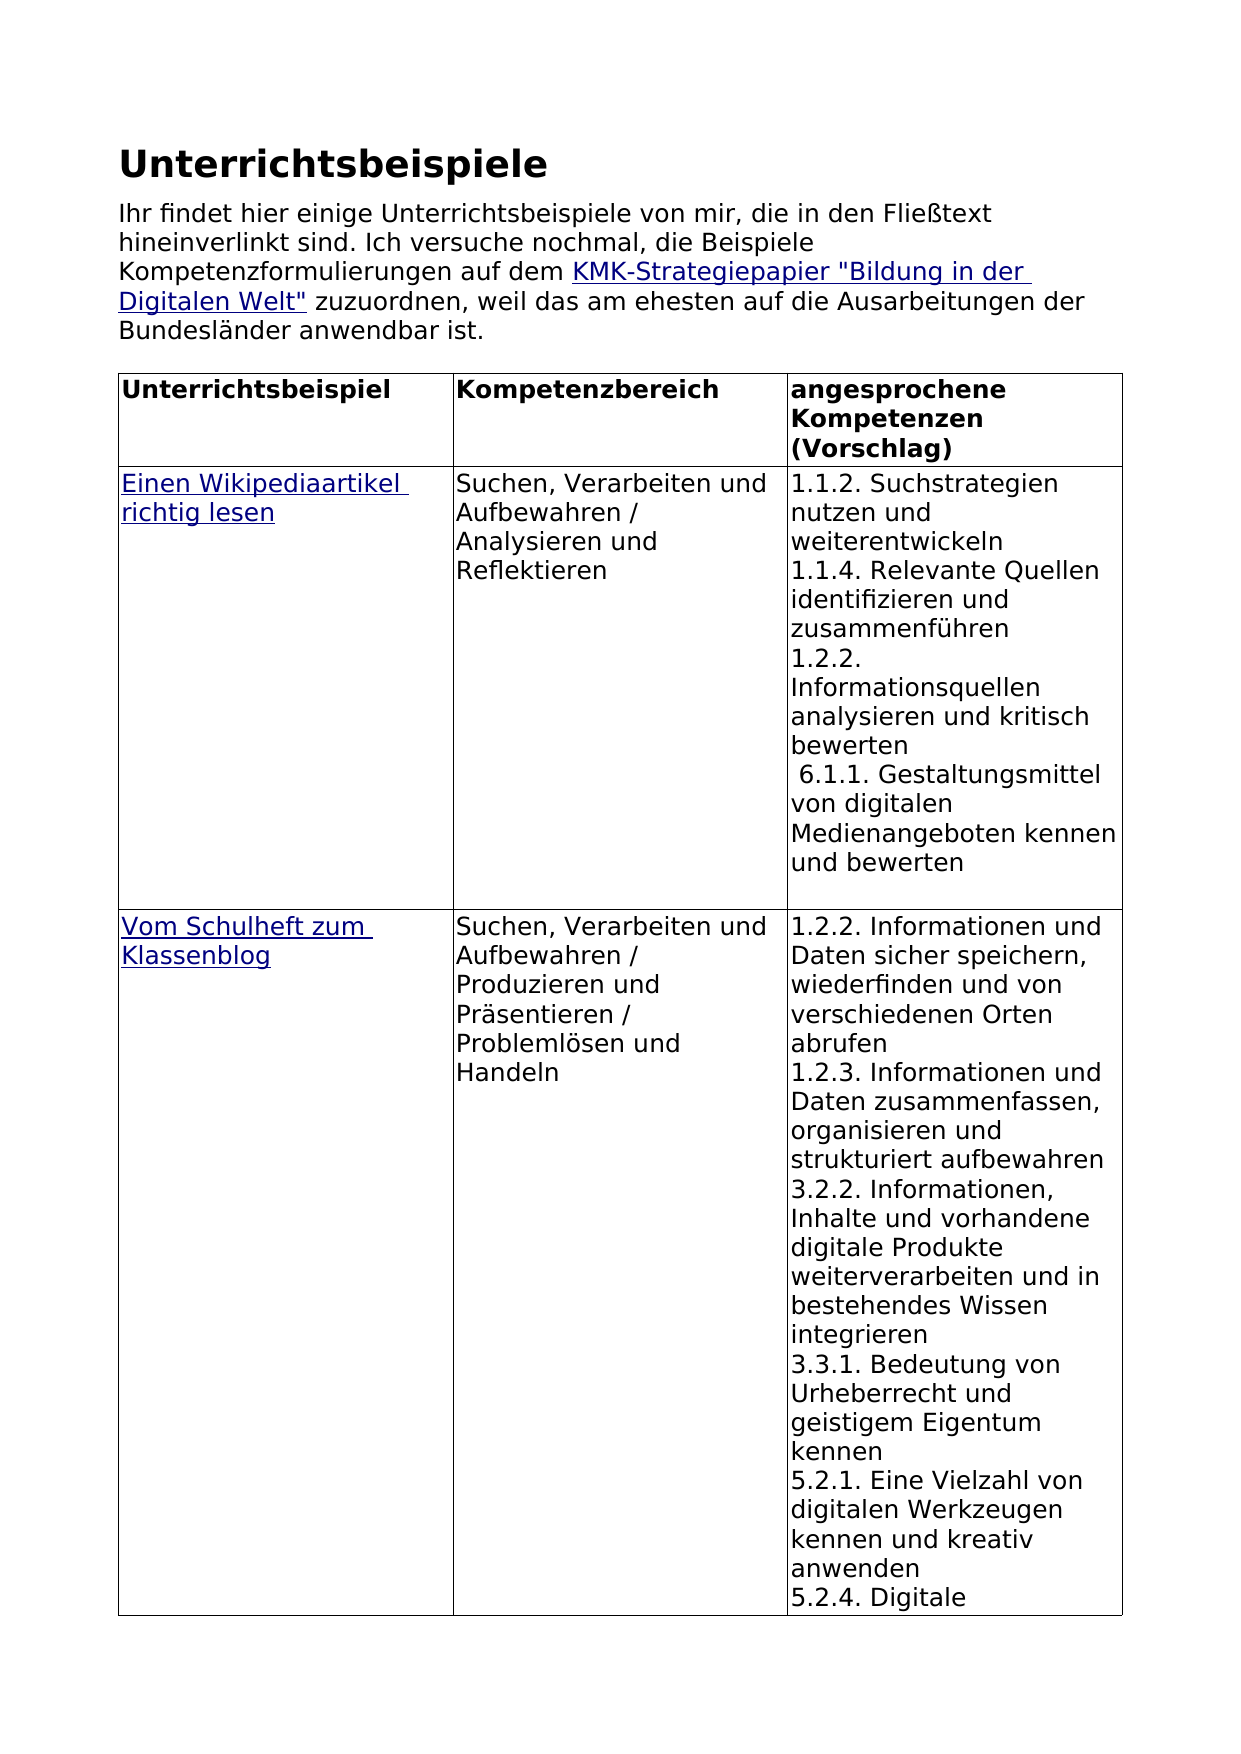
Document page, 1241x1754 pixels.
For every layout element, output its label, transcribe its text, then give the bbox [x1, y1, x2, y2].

text Ihr findet hier einige Unterrichtsbeispiele von mir, die in den Fließtext hineinverlinkt sind. Ich versuche nochmal, die Beispiele Kompetenzformulierungen auf dem KMK-Strategiepapier "Bildung in der Digitalen Welt" zuzuordnen, weil das am ehesten auf die Ausarbeitungen der Bundesländer anwendbar ist. [118, 199, 1122, 345]
table_cell 1.2.2. Informationen und Daten sicher speichern, wiederfinden und von verschiedenen Orten abrufen 1.2.3. Informationen und Daten zusammenfassen, organisieren und strukturiert aufbewahren 3.2.2. Informationen, Inhalte und vorhandene digitale Produkte weiterverarbeiten und in bestehendes Wissen integrieren 3.3.1. Bedeutung von Urheberrecht und geistigem Eigentum kennen 5.2.1. Eine Vielzahl von digitalen Werkzeugen kennen und kreativ anwenden 5.2.4. Digitale [788, 910, 1122, 1615]
table_cell 1.1.2. Suchstrategien nutzen und weiterentwickeln 1.1.4. Relevante Quellen identifizieren und zusammenführen 1.2.2. Informationsquellen analysieren und kritisch bewerten 6.1.1. Gestaltungsmittel von digitalen Medienangeboten kennen und bewerten [788, 467, 1122, 909]
table_cell Suchen, Verarbeiten und Aufbewahren / Produzieren und Präsentieren / Problemlösen und Handeln [454, 910, 787, 1615]
table_cell Einen Wikipediaartikel richtig lesen [119, 467, 453, 909]
table_header angesprochene Kompetenzen (Vorschlag) [788, 374, 1122, 466]
table_header Kompetenzbereich [454, 374, 787, 466]
table_cell Vom Schulheft zum Klassenblog [119, 910, 453, 1615]
table_cell Suchen, Verarbeiten und Aufbewahren / Analysieren und Reflektieren [454, 467, 787, 909]
table_header Unterrichtsbeispiel [119, 374, 453, 466]
subtitle Unterrichtsbeispiele [118, 143, 1122, 187]
